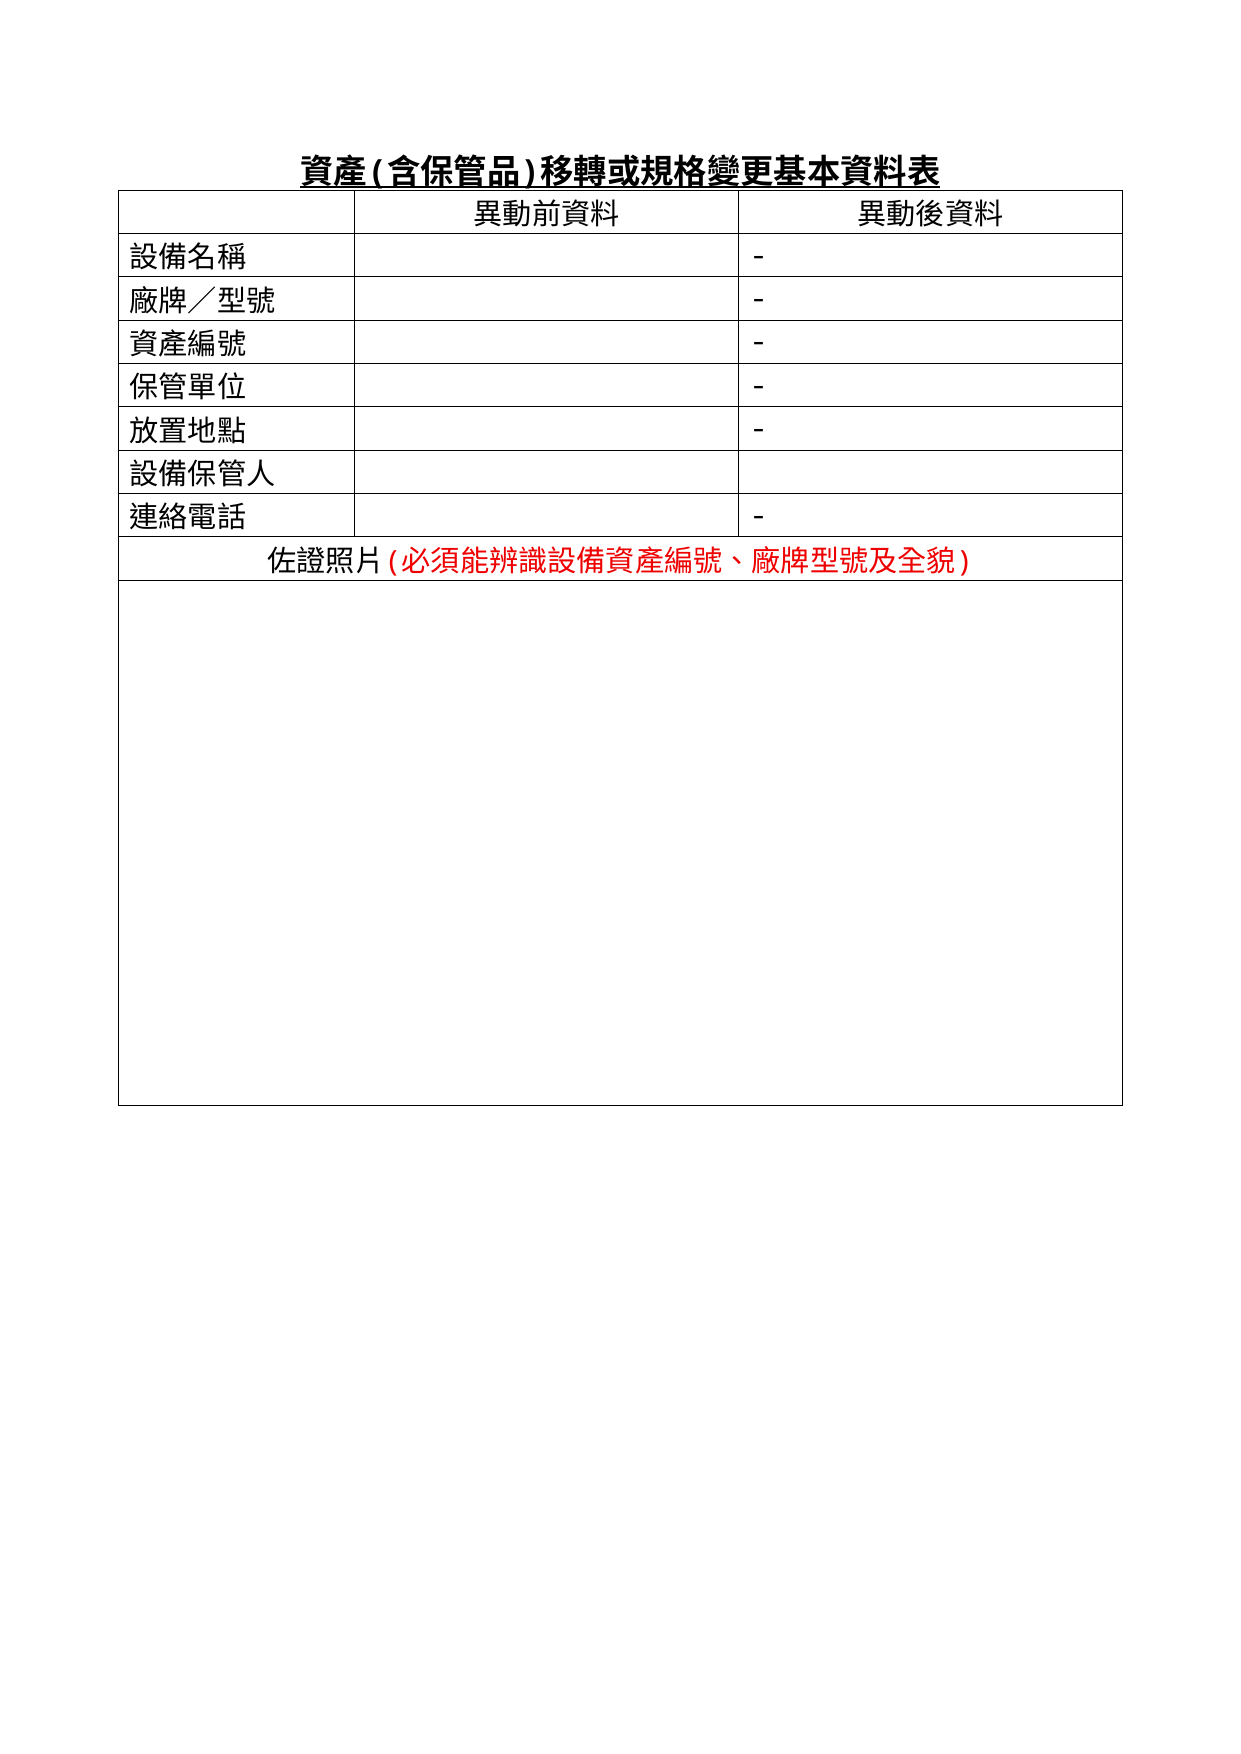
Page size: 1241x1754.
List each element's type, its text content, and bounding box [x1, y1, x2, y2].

table_header 異動後資料 [739, 191, 1122, 233]
table_cell [355, 494, 738, 536]
table_cell [739, 451, 1122, 493]
table_cell 設備保管人 [119, 451, 354, 493]
table_header [119, 191, 354, 233]
table_cell - [739, 234, 1122, 276]
table_cell 放置地點 [119, 407, 354, 449]
table_cell [355, 451, 738, 493]
table_cell [355, 234, 738, 276]
table_cell [355, 407, 738, 449]
table_cell - [739, 364, 1122, 406]
table_cell [355, 277, 738, 319]
table_cell [355, 364, 738, 406]
table_cell 設備名稱 [119, 234, 354, 276]
table_cell - [739, 407, 1122, 449]
text 資產(含保管品)移轉或規格變更基本資料表 [118, 127, 1122, 189]
table_header 異動前資料 [355, 191, 738, 233]
table_cell - [739, 321, 1122, 363]
table_cell [119, 581, 1122, 1105]
table_cell 保管單位 [119, 364, 354, 406]
table_cell 廠牌／型號 [119, 277, 354, 319]
table_cell - [739, 494, 1122, 536]
table_cell - [739, 277, 1122, 319]
table_cell [355, 321, 738, 363]
table_cell 佐證照片(必須能辨識設備資產編號、廠牌型號及全貌) [119, 537, 1122, 579]
table_cell 資產編號 [119, 321, 354, 363]
table_cell 連絡電話 [119, 494, 354, 536]
